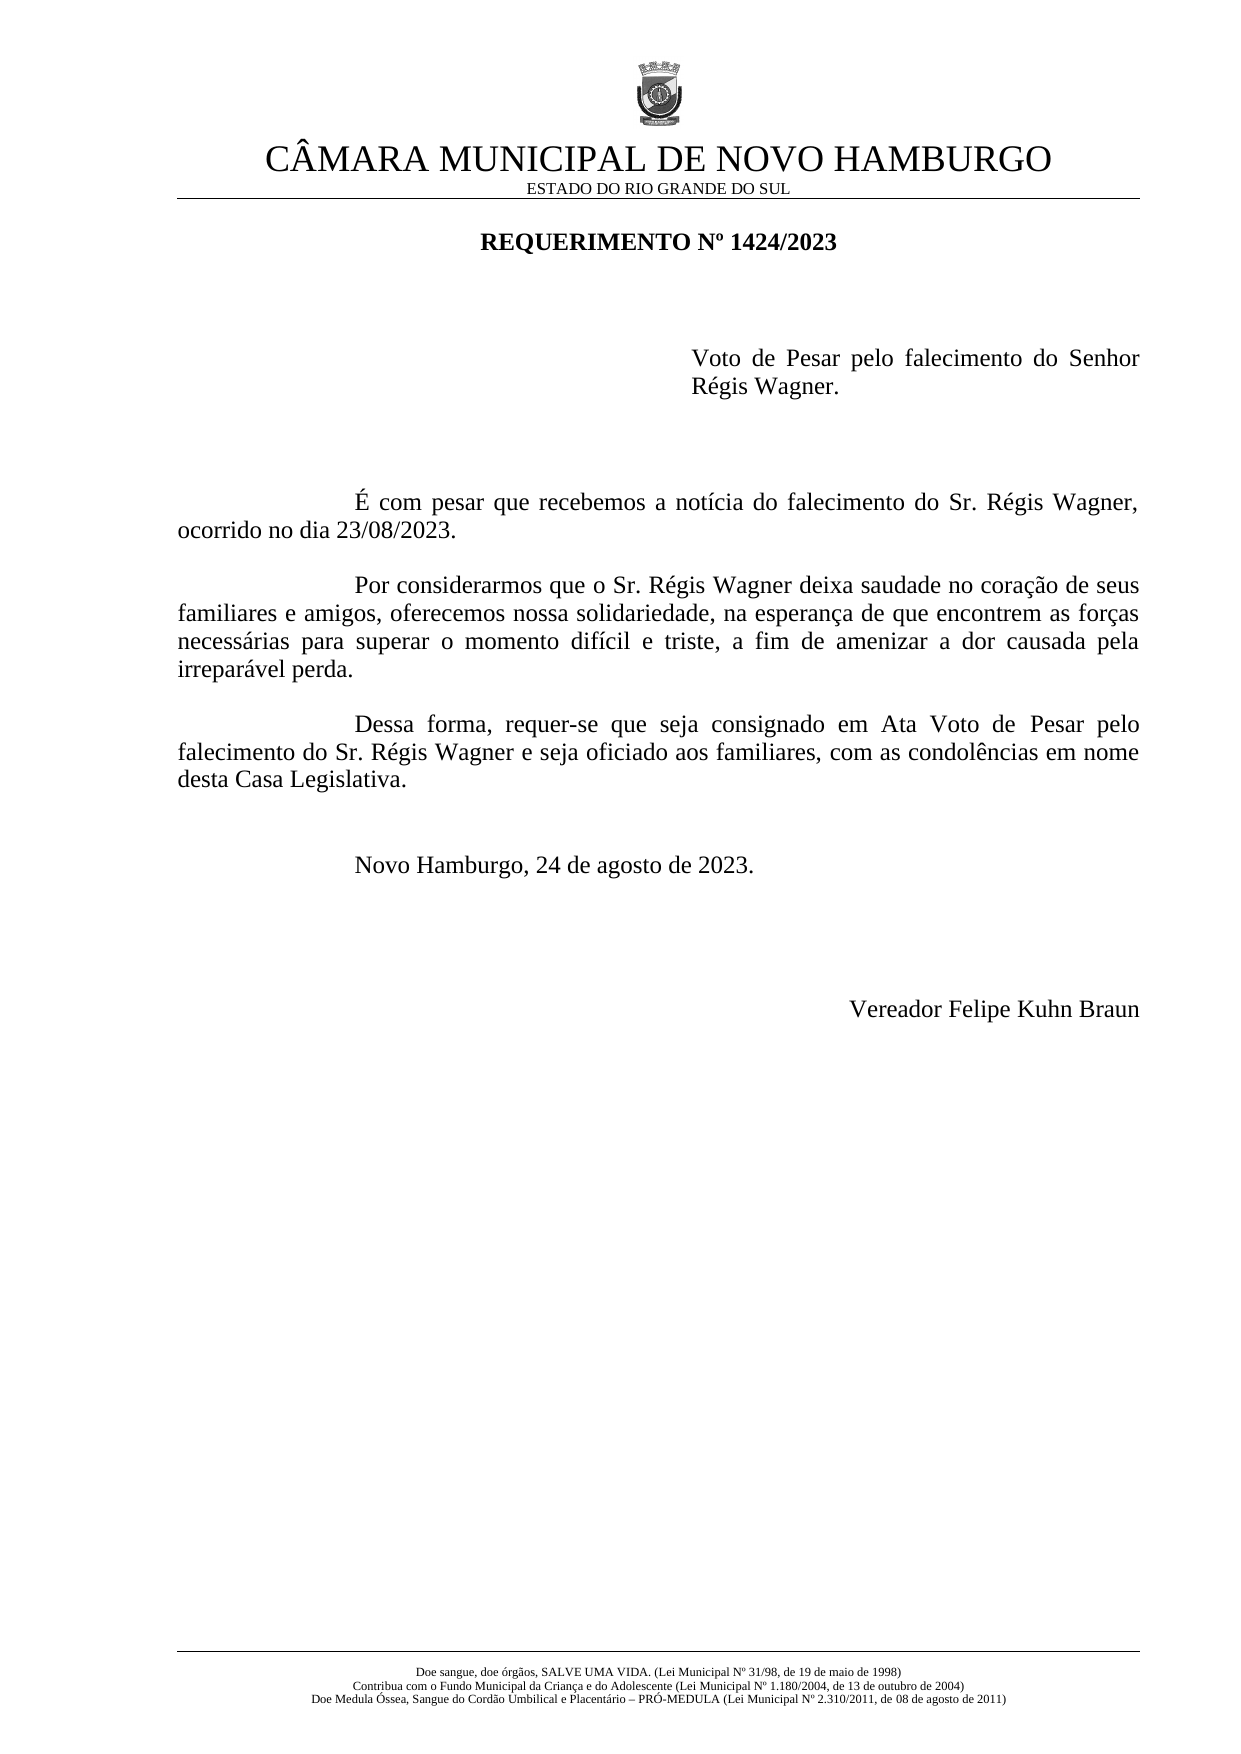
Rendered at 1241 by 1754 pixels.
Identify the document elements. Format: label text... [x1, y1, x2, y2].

text É com pesar que recebemos a notícia do falecimento do Sr. Régis Wagner, ocorrido no dia 23/08/2023. [177, 488, 1140, 544]
text Vereador Felipe Kuhn Braun [649, 996, 1140, 1023]
text REQUERIMENTO Nº 1424/2023 [177, 228, 1140, 256]
text Voto de Pesar pelo falecimento do Senhor Régis Wagner. [691, 344, 1140, 400]
text Dessa forma, requer-se que seja consignado em Ata Voto de Pesar pelo falecimento do Sr. Régis Wagner e seja oficiado aos familiares, com as condolências em nome desta Casa Legislativa. [177, 710, 1140, 793]
text Por considerarmos que o Sr. Régis Wagner deixa saudade no coração de seus familiares e amigos, oferecemos nossa solidariedade, na esperança de que encontrem as forças necessárias para superar o momento difícil e triste, a fim de amenizar a dor causada pela irreparável perda. [177, 572, 1140, 682]
text Novo Hamburgo, 24 de agosto de 2023. [177, 852, 1140, 879]
